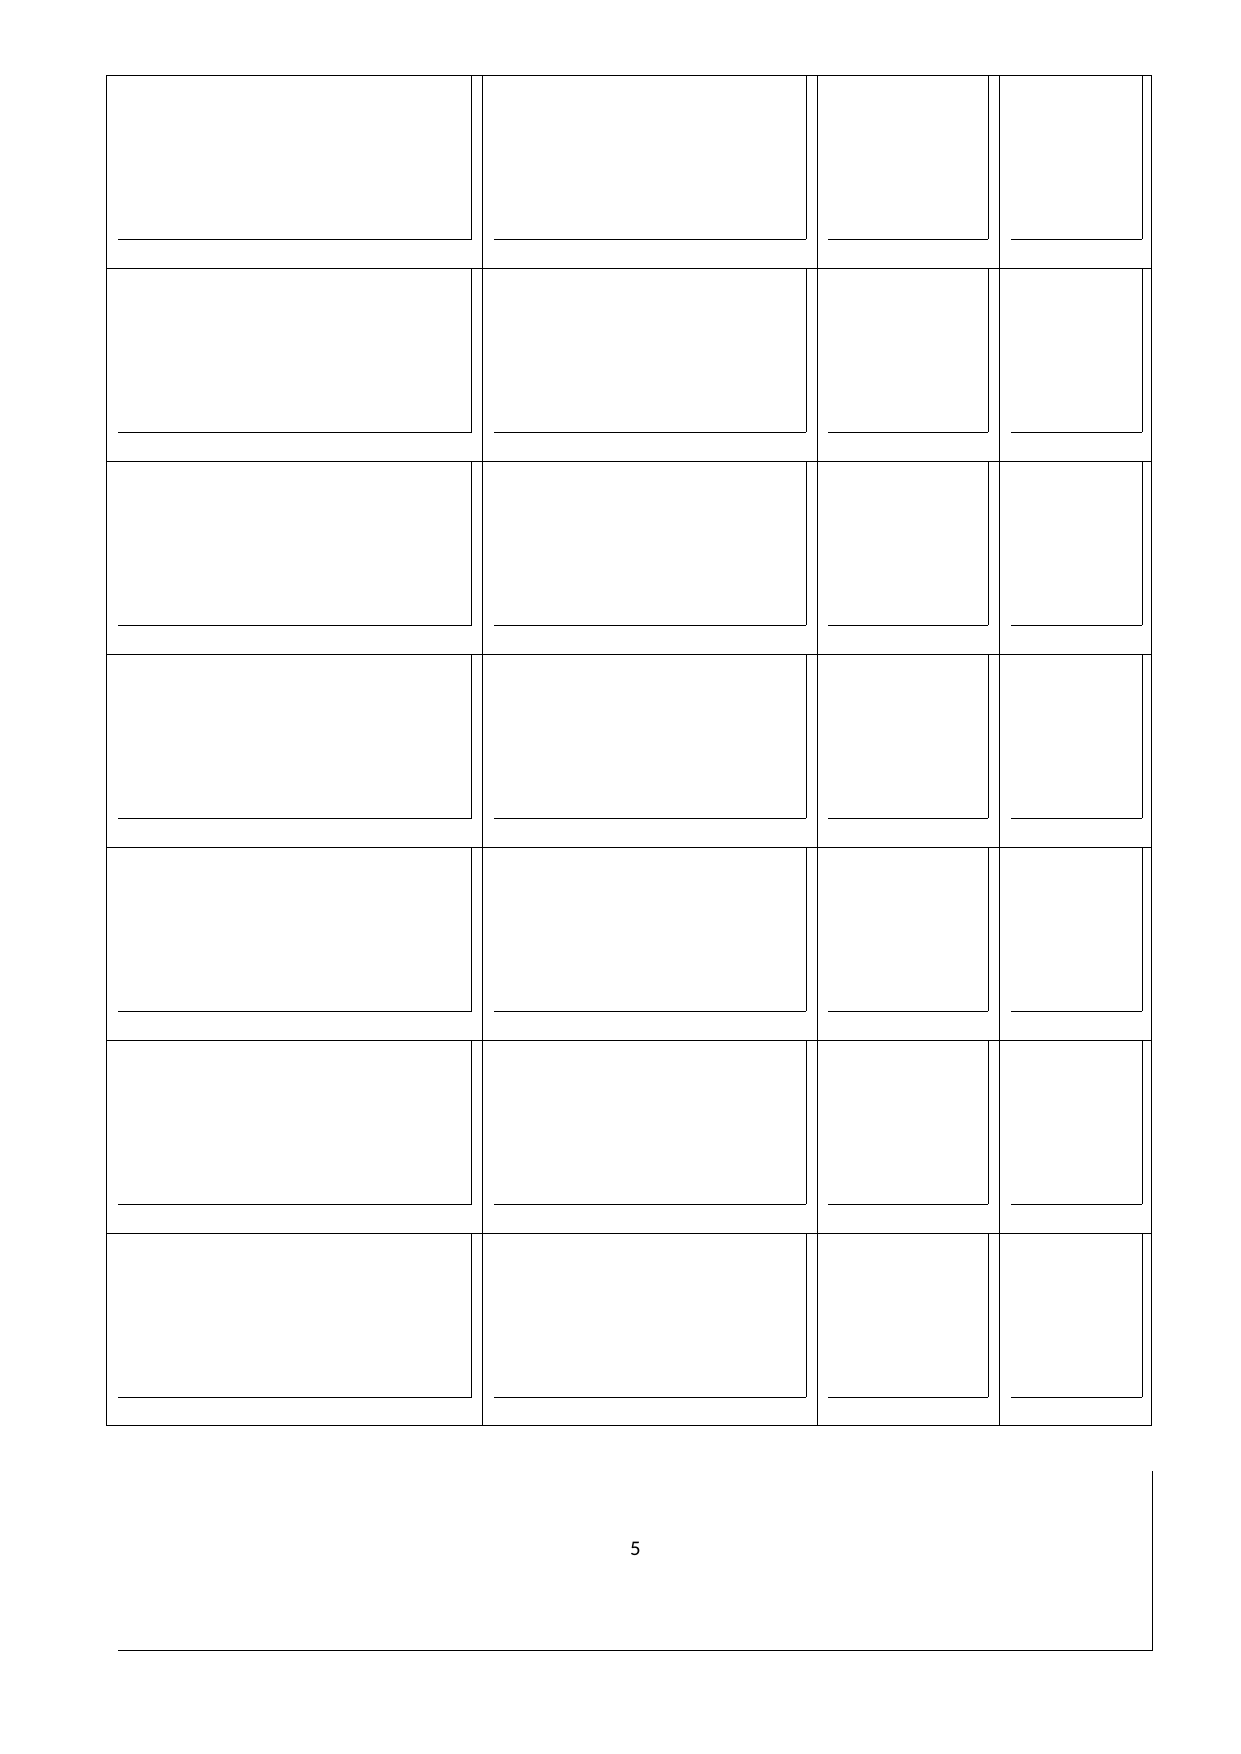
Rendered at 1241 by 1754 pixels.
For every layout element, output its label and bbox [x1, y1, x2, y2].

table_cell [107, 655, 482, 847]
table_cell [1000, 1234, 1151, 1425]
table_cell [483, 1234, 817, 1425]
table_cell [483, 848, 817, 1039]
table_cell [483, 1041, 817, 1232]
table_cell [1000, 462, 1151, 654]
table_cell [483, 655, 817, 847]
table_cell [107, 1234, 482, 1425]
table_cell [818, 462, 999, 654]
table_cell [483, 462, 817, 654]
table_cell [107, 76, 482, 268]
table_cell [1000, 76, 1151, 268]
table_cell [1000, 655, 1151, 847]
table_cell [818, 848, 999, 1039]
table_cell [107, 462, 482, 654]
table_cell [107, 848, 482, 1039]
table_cell [107, 269, 482, 461]
table_cell [818, 76, 999, 268]
table_cell [818, 1041, 999, 1232]
table_cell [107, 1041, 482, 1232]
table_cell [1000, 848, 1151, 1039]
table_cell [818, 269, 999, 461]
table_cell [483, 76, 817, 268]
table_cell [1000, 269, 1151, 461]
table_cell [1000, 1041, 1151, 1232]
table_cell [818, 1234, 999, 1425]
table_cell [818, 655, 999, 847]
table_cell [483, 269, 817, 461]
